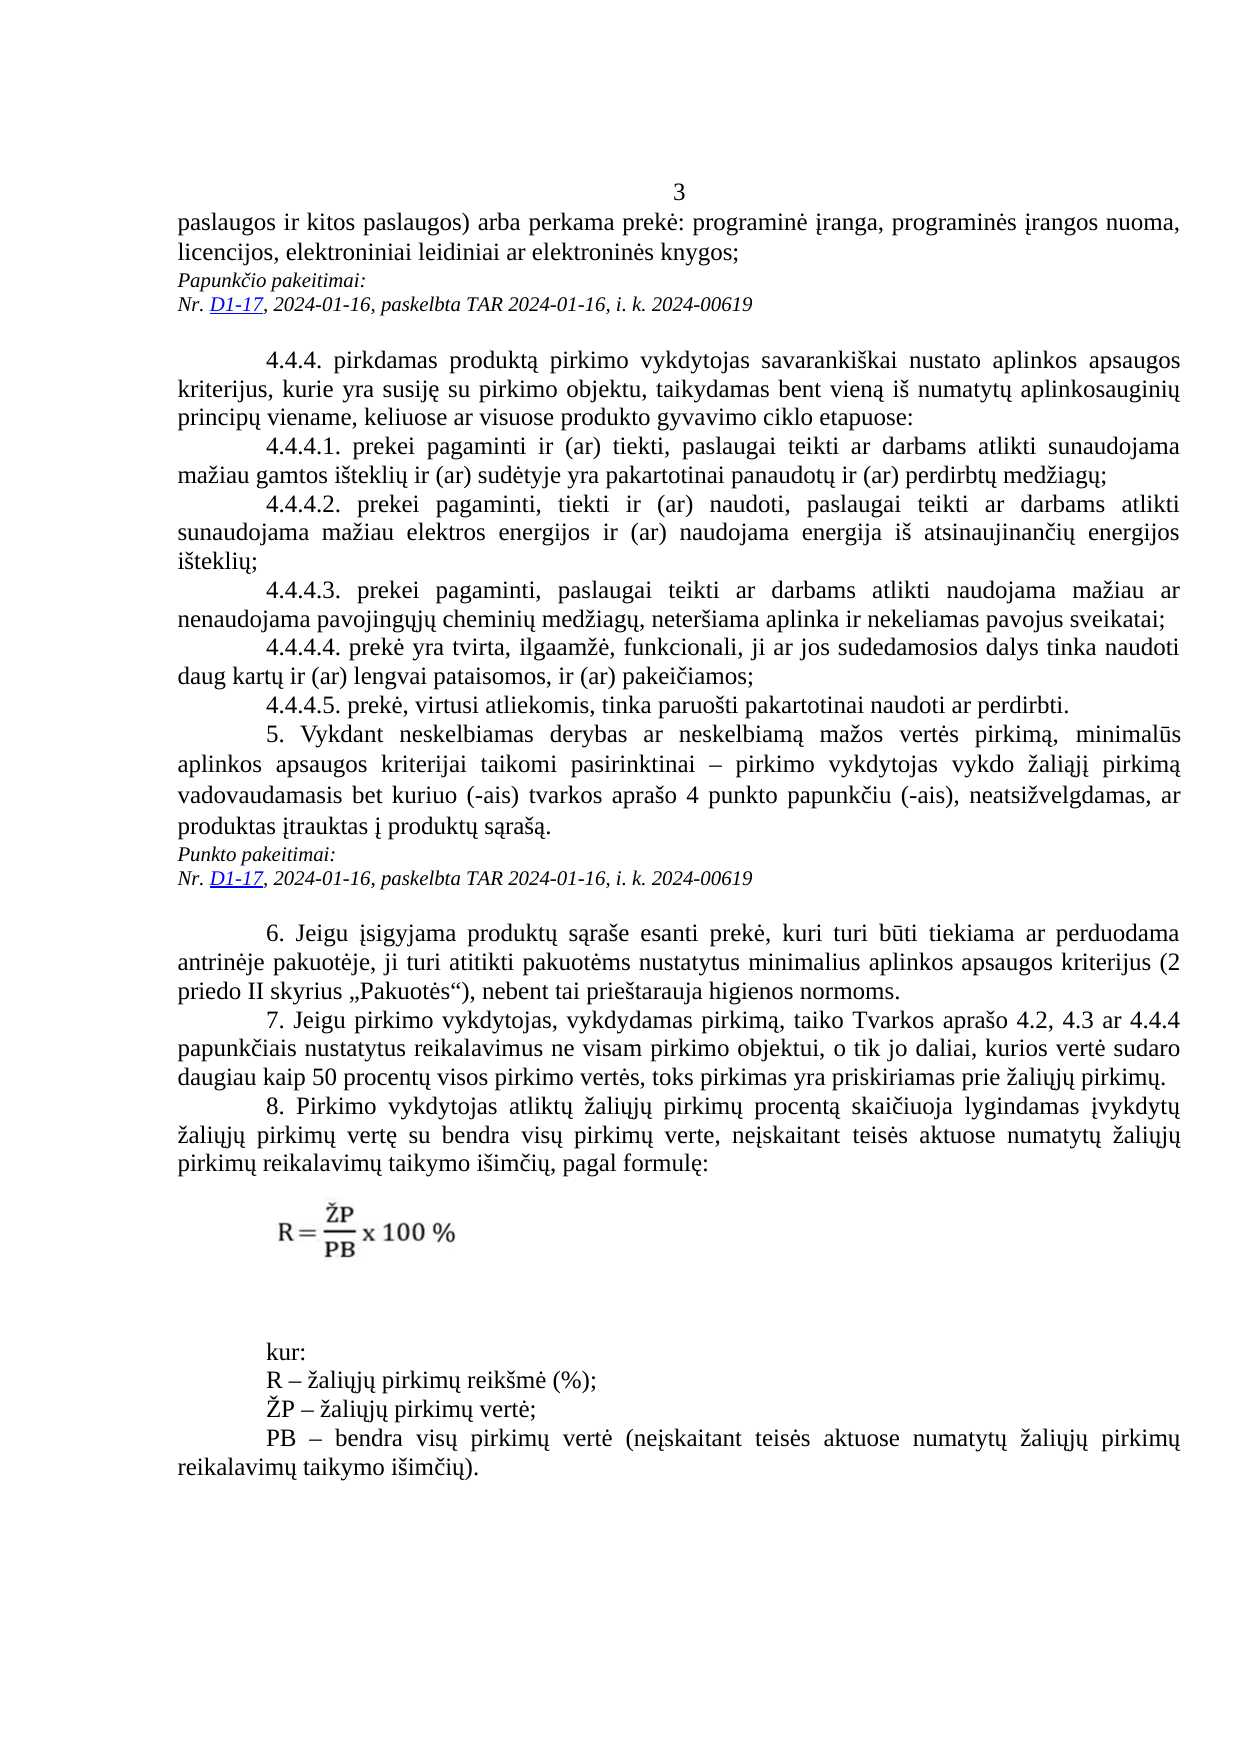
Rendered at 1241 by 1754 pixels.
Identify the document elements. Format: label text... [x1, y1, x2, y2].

text 4.4.4.1. prekei pagaminti ir (ar) tiekti, paslaugai teikti ar darbams atlikti sunaudojama mažiau gamtos išteklių ir (ar) sudėtyje yra pakartotinai panaudotų ir (ar) perdirbtų medžiagų; [177, 431, 1181, 489]
text 5. Vykdant neskelbiamas derybas ar neskelbiamą mažos vertės pirkimą, minimalūs aplinkos apsaugos kriterijai taikomi pasirinktinai – pirkimo vykdytojas vykdo žaliąjį pirkimą vadovaudamasis bet kuriuo (-ais) tvarkos aprašo 4 punkto papunkčiu (-ais), neatsižvelgdamas, ar produktas įtrauktas į produktų sąrašą. [177, 719, 1181, 840]
text 4.4.4.2. prekei pagaminti, tiekti ir (ar) naudoti, paslaugai teikti ar darbams atlikti sunaudojama mažiau elektros energijos ir (ar) naudojama energija iš atsinaujinančių energijos išteklių; [177, 489, 1181, 575]
text Punkto pakeitimai: [177, 842, 1181, 866]
text 7. Jeigu pirkimo vykdytojas, vykdydamas pirkimą, taiko Tvarkos aprašo 4.2, 4.3 ar 4.4.4 papunkčiais nustatytus reikalavimus ne visam pirkimo objektui, o tik jo daliai, kurios vertė sudaro daugiau kaip 50 procentų visos pirkimo vertės, toks pirkimas yra priskiriamas prie žaliųjų pirkimų. [177, 1005, 1181, 1091]
text 4.4.4.5. prekė, virtusi atliekomis, tinka paruošti pakartotinai naudoti ar perdirbti. [177, 690, 1181, 719]
text ŽP – žaliųjų pirkimų vertė; [177, 1394, 1181, 1423]
text paslaugos ir kitos paslaugos) arba perkama prekė: programinė įranga, programinės įrangos nuoma, licencijos, elektroniniai leidiniai ar elektroninės knygos; [177, 207, 1181, 266]
text PB – bendra visų pirkimų vertė (neįskaitant teisės aktuose numatytų žaliųjų pirkimų reikalavimų taikymo išimčių). [177, 1423, 1181, 1481]
text 8. Pirkimo vykdytojas atliktų žaliųjų pirkimų procentą skaičiuoja lygindamas įvykdytų žaliųjų pirkimų vertę su bendra visų pirkimų verte, neįskaitant teisės aktuose numatytų žaliųjų pirkimų reikalavimų taikymo išimčių, pagal formulę: [177, 1091, 1181, 1177]
text R – žaliųjų pirkimų reikšmė (%); [177, 1366, 1181, 1394]
text kur: [177, 1337, 1181, 1366]
text 4.4.4.4. prekė yra tvirta, ilgaamžė, funkcionali, ji ar jos sudedamosios dalys tinka naudoti daug kartų ir (ar) lengvai pataisomos, ir (ar) pakeičiamos; [177, 632, 1181, 690]
text Papunkčio pakeitimai: [177, 268, 1181, 292]
text 4.4.4.3. prekei pagaminti, paslaugai teikti ar darbams atlikti naudojama mažiau ar nenaudojama pavojingųjų cheminių medžiagų, neteršiama aplinka ir nekeliamas pavojus sveikatai; [177, 575, 1181, 632]
text Nr. D1-17, 2024-01-16, paskelbta TAR 2024-01-16, i. k. 2024-00619 [177, 866, 1181, 890]
text 6. Jeigu įsigyjama produktų sąraše esanti prekė, kuri turi būti tiekiama ar perduodama antrinėje pakuotėje, ji turi atitikti pakuotėms nustatytus minimalius aplinkos apsaugos kriterijus (2 priedo II skyrius „Pakuotės“), nebent tai prieštarauja higienos normoms. [177, 918, 1181, 1005]
text 4.4.4. pirkdamas produktą pirkimo vykdytojas savarankiškai nustato aplinkos apsaugos kriterijus, kurie yra susiję su pirkimo objektu, taikydamas bent vieną iš numatytų aplinkosauginių principų viename, keliuose ar visuose produkto gyvavimo ciklo etapuose: [177, 345, 1181, 431]
text Nr. D1-17, 2024-01-16, paskelbta TAR 2024-01-16, i. k. 2024-00619 [177, 292, 1181, 316]
